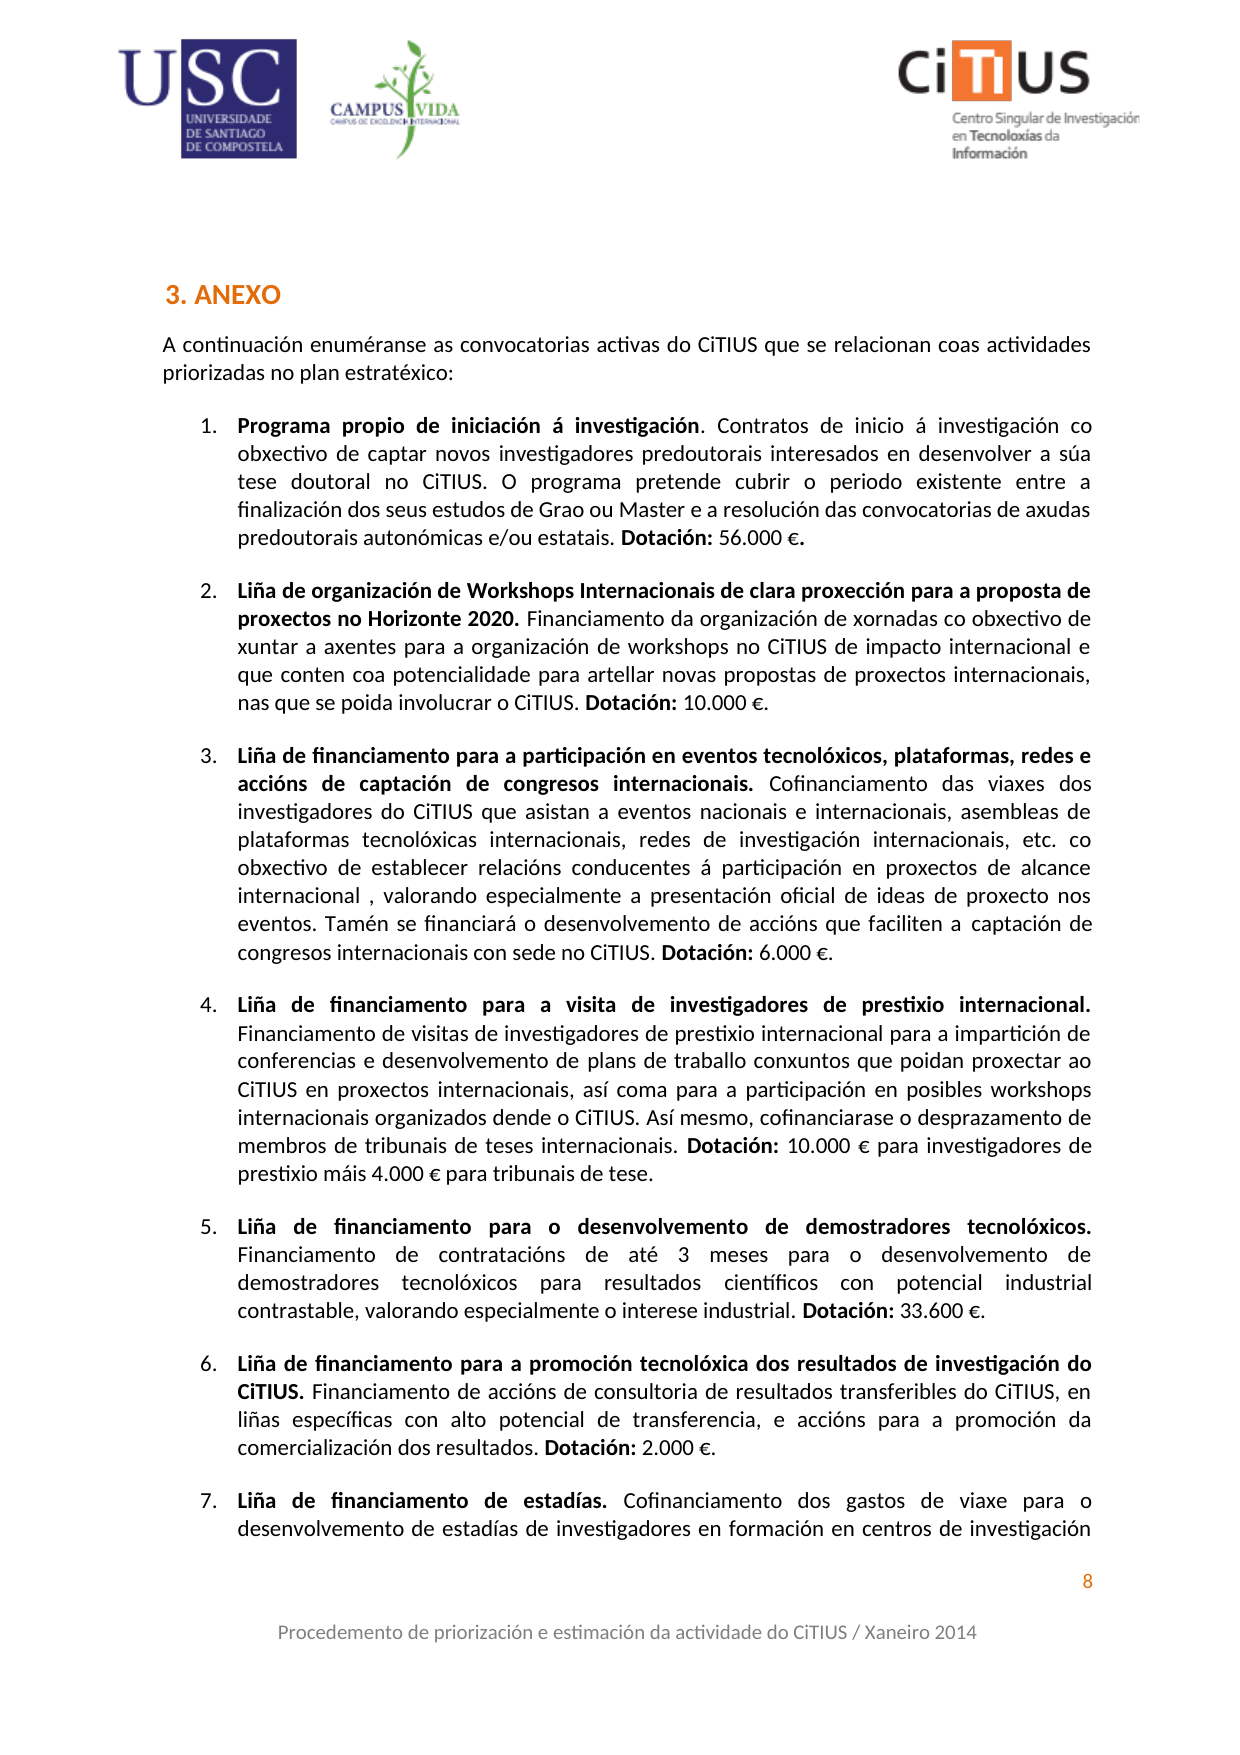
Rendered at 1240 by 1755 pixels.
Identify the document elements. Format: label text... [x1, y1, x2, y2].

list 3. ANEXO [127, 276, 1093, 311]
list Liña de financiamento para o desenvolvemento de demostradores tecnolóxicos. Financiamento de contratacións de até 3 meses para o desenvolvemento de demostradores tecnolóxicos para resultados científicos con potencial industrial contrastable, valorando especialmente o interese industrial. Dotación: 33.600 €. [200, 1212, 1093, 1324]
text A continuación enuméranse as convocatorias activas do CiTIUS que se relacionan coas actividades priorizadas no plan estratéxico: [162, 330, 1093, 386]
list Liña de organización de Workshops Internacionais de clara proxección para a proposta de proxectos no Horizonte 2020. Financiamento da organización de xornadas co obxectivo de xuntar a axentes para a organización de workshops no CiTIUS de impacto internacional e que conten coa potencialidade para artellar novas propostas de proxectos internacionais, nas que se poida involucrar o CiTIUS. Dotación: 10.000 €. [200, 576, 1093, 716]
list Liña de financiamento para a participación en eventos tecnolóxicos, plataformas, redes e accións de captación de congresos internacionais. Cofinanciamento das viaxes dos investigadores do CiTIUS que asistan a eventos nacionais e internacionais, asembleas de plataformas tecnolóxicas internacionais, redes de investigación internacionais, etc. co obxectivo de establecer relacións conducentes á participación en proxectos de alcance internacional , valorando especialmente a presentación oficial de ideas de proxecto nos eventos. Tamén se financiará o desenvolvemento de accións que faciliten a captación de congresos internacionais con sede no CiTIUS. Dotación: 6.000 €. [200, 741, 1093, 966]
list Liña de financiamento para a visita de investigadores de prestixio internacional. Financiamento de visitas de investigadores de prestixio internacional para a impartición de conferencias e desenvolvemento de plans de traballo conxuntos que poidan proxectar ao CiTIUS en proxectos internacionais, así coma para a participación en posibles workshops internacionais organizados dende o CiTIUS. Así mesmo, cofinanciarase o desprazamento de membros de tribunais de teses internacionais. Dotación: 10.000 € para investigadores de prestixio máis 4.000 € para tribunais de tese. [200, 991, 1093, 1187]
list Programa propio de iniciación á investigación. Contratos de inicio á investigación co obxectivo de captar novos investigadores predoutorais interesados en desenvolver a súa tese doutoral no CiTIUS. O programa pretende cubrir o periodo existente entre a finalización dos seus estudos de Grao ou Master e a resolución das convocatorias de axudas predoutorais autonómicas e/ou estatais. Dotación: 56.000 €. [200, 411, 1093, 551]
list Liña de financiamento para a promoción tecnolóxica dos resultados de investigación do CiTIUS. Financiamento de accións de consultoria de resultados transferibles do CiTIUS, en liñas específicas con alto potencial de transferencia, e accións para a promoción da comercialización dos resultados. Dotación: 2.000 €. [200, 1349, 1093, 1461]
list Liña de financiamento de estadías. Cofinanciamento dos gastos de viaxe para o desenvolvemento de estadías de investigadores en formación en centros de investigación [200, 1486, 1093, 1542]
